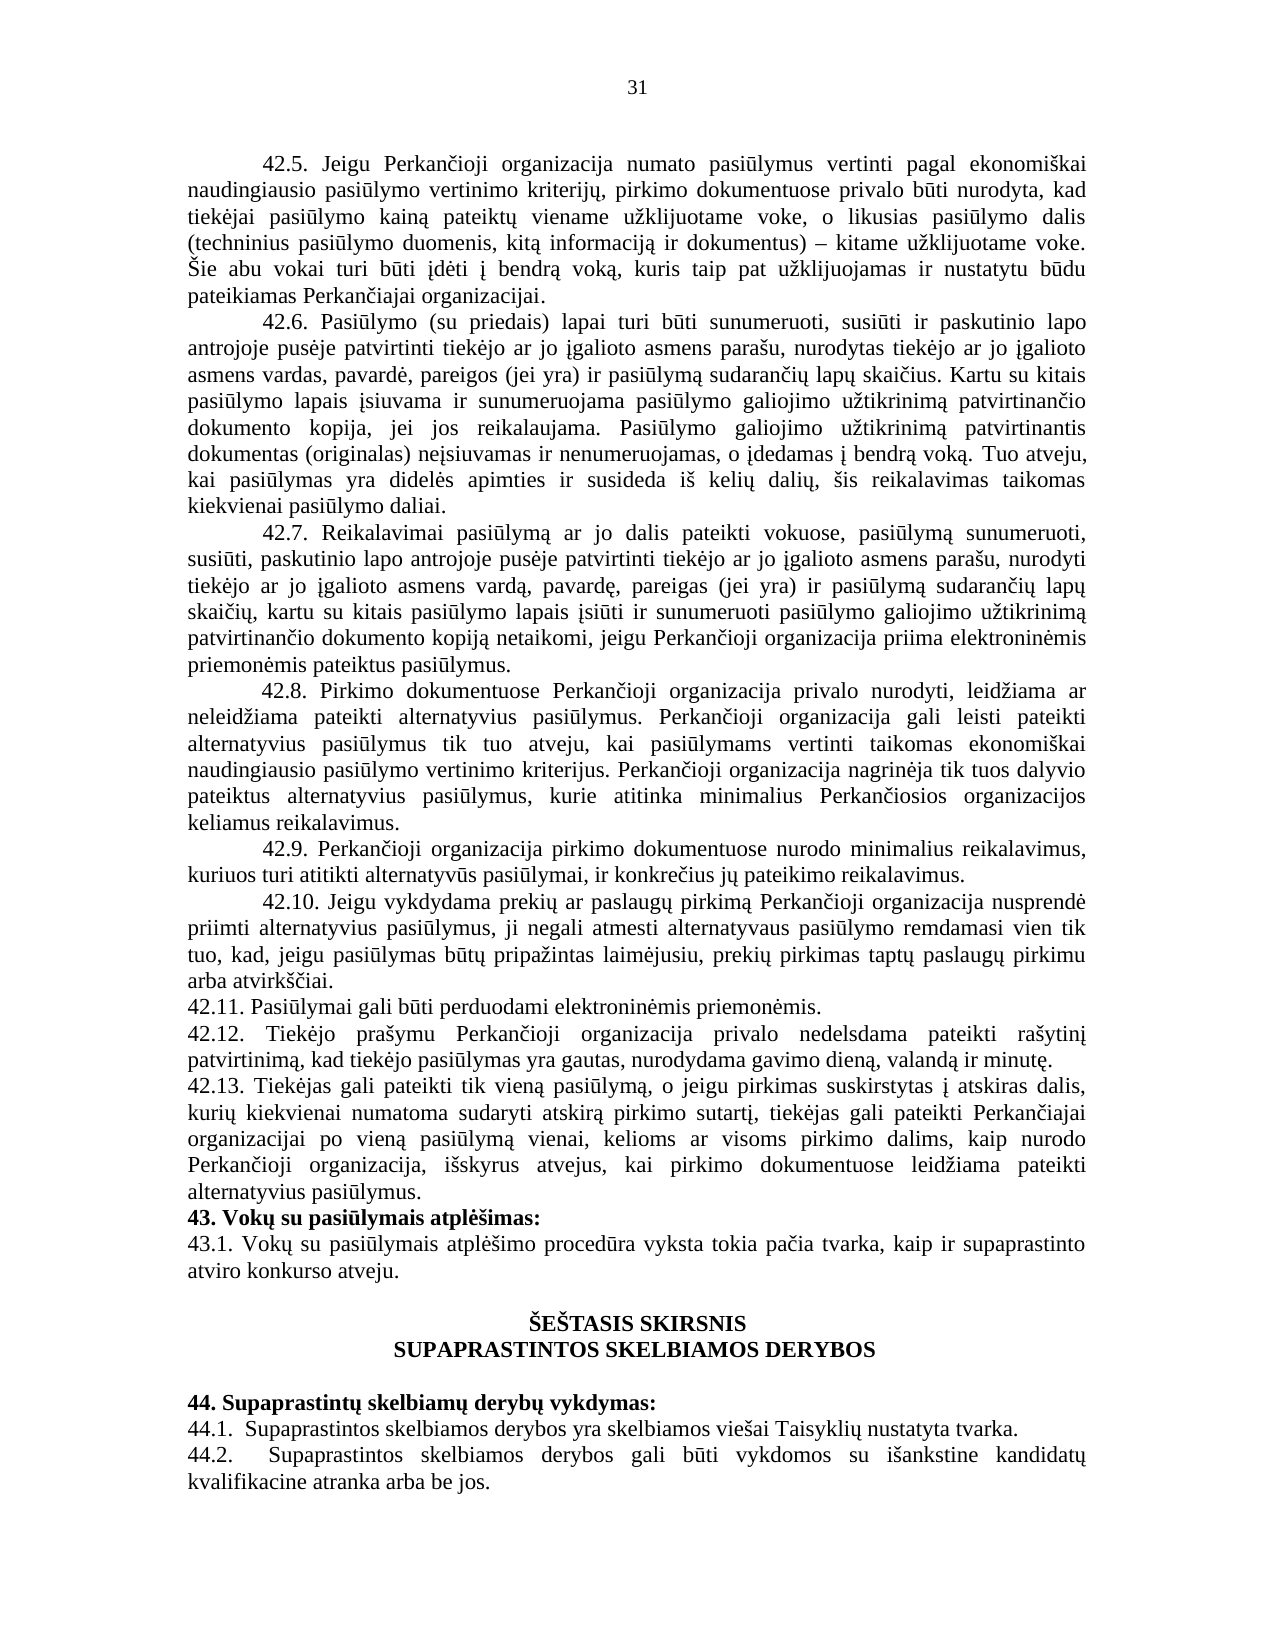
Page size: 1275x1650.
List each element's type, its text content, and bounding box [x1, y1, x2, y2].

text 42.9. Perkančioji organizacija pirkimo dokumentuose nurodo minimalius reikalavimus, kuriuos turi atitikti alternatyvūs pasiūlymai, ir konkrečius jų pateikimo reikalavimus. [187, 835, 1087, 888]
text 42.7. Reikalavimai pasiūlymą ar jo dalis pateikti vokuose, pasiūlymą sunumeruoti, susiūti, paskutinio lapo antrojoje pusėje patvirtinti tiekėjo ar jo įgalioto asmens parašu, nurodyti tiekėjo ar jo įgalioto asmens vardą, pavardę, pareigas (jei yra) ir pasiūlymą sudarančių lapų skaičių, kartu su kitais pasiūlymo lapais įsiūti ir sunumeruoti pasiūlymo galiojimo užtikrinimą patvirtinančio dokumento kopiją netaikomi, jeigu Perkančioji organizacija priima elektroninėmis priemonėmis pateiktus pasiūlymus. [187, 519, 1087, 677]
text 42.8. Pirkimo dokumentuose Perkančioji organizacija privalo nurodyti, leidžiama ar neleidžiama pateikti alternatyvius pasiūlymus. Perkančioji organizacija gali leisti pateikti alternatyvius pasiūlymus tik tuo atveju, kai pasiūlymams vertinti taikomas ekonomiškai naudingiausio pasiūlymo vertinimo kriterijus. Perkančioji organizacija nagrinėja tik tuos dalyvio pateiktus alternatyvius pasiūlymus, kurie atitinka minimalius Perkančiosios organizacijos keliamus reikalavimus. [187, 677, 1087, 835]
subtitle 42.11. Pasiūlymai gali būti perduodami elektroninėmis priemonėmis. [187, 993, 1087, 1020]
subtitle 44.2. Supaprastintos skelbiamos derybos gali būti vykdomos su išankstine kandidatų kvalifikacine atranka arba be jos. [187, 1441, 1087, 1494]
subtitle 44.1. Supaprastintos skelbiamos derybos yra skelbiamos viešai Taisyklių nustatyta tvarka. [187, 1415, 1087, 1441]
text 42.10. Jeigu vykdydama prekių ar paslaugų pirkimą Perkančioji organizacija nusprendė priimti alternatyvius pasiūlymus, ji negali atmesti alternatyvaus pasiūlymo remdamasi vien tik tuo, kad, jeigu pasiūlymas būtų pripažintas laimėjusiu, prekių pirkimas taptų paslaugų pirkimu arba atvirkščiai. [187, 888, 1087, 993]
subtitle 42.12. Tiekėjo prašymu Perkančioji organizacija privalo nedelsdama pateikti rašytinį patvirtinimą, kad tiekėjo pasiūlymas yra gautas, nurodydama gavimo dieną, valandą ir minutę. [187, 1020, 1087, 1072]
subtitle 42.13. Tiekėjas gali pateikti tik vieną pasiūlymą, o jeigu pirkimas suskirstytas į atskiras dalis, kurių kiekvienai numatoma sudaryti atskirą pirkimo sutartį, tiekėjas gali pateikti Perkančiajai organizacijai po vieną pasiūlymą vienai, kelioms ar visoms pirkimo dalims, kaip nurodo Perkančioji organizacija, išskyrus atvejus, kai pirkimo dokumentuose leidžiama pateikti alternatyvius pasiūlymus. [187, 1072, 1087, 1204]
subtitle ŠEŠTASIS SKIRSNIS [187, 1309, 1087, 1336]
subtitle 43.1. Vokų su pasiūlymais atplėšimo procedūra vyksta tokia pačia tvarka, kaip ir supaprastinto atviro konkurso atveju. [187, 1231, 1087, 1283]
subtitle 43. Vokų su pasiūlymais atplėšimas: [187, 1204, 1087, 1231]
subtitle SUPAPRASTINToS SKELBIAMOS DERYBOS [187, 1336, 1087, 1362]
text 42.6. Pasiūlymo (su priedais) lapai turi būti sunumeruoti, susiūti ir paskutinio lapo antrojoje pusėje patvirtinti tiekėjo ar jo įgalioto asmens parašu, nurodytas tiekėjo ar jo įgalioto asmens vardas, pavardė, pareigos (jei yra) ir pasiūlymą sudarančių lapų skaičius. Kartu su kitais pasiūlymo lapais įsiuvama ir sunumeruojama pasiūlymo galiojimo užtikrinimą patvirtinančio dokumento kopija, jei jos reikalaujama. Pasiūlymo galiojimo užtikrinimą patvirtinantis dokumentas (originalas) neįsiuvamas ir nenumeruojamas, o įdedamas į bendrą voką. Tuo atveju, kai pasiūlymas yra didelės apimties ir susideda iš kelių dalių, šis reikalavimas taikomas kiekvienai pasiūlymo daliai. [187, 308, 1087, 519]
subtitle 44. Supaprastintų skelbiamų derybų vykdymas: [187, 1389, 1087, 1415]
text 42.5. Jeigu Perkančioji organizacija numato pasiūlymus vertinti pagal ekonomiškai naudingiausio pasiūlymo vertinimo kriterijų, pirkimo dokumentuose privalo būti nurodyta, kad tiekėjai pasiūlymo kainą pateiktų viename užklijuotame voke, o likusias pasiūlymo dalis (techninius pasiūlymo duomenis, kitą informaciją ir dokumentus) – kitame užklijuotame voke. Šie abu vokai turi būti įdėti į bendrą voką, kuris taip pat užklijuojamas ir nustatytu būdu pateikiamas Perkančiajai organizacijai. [187, 150, 1087, 308]
